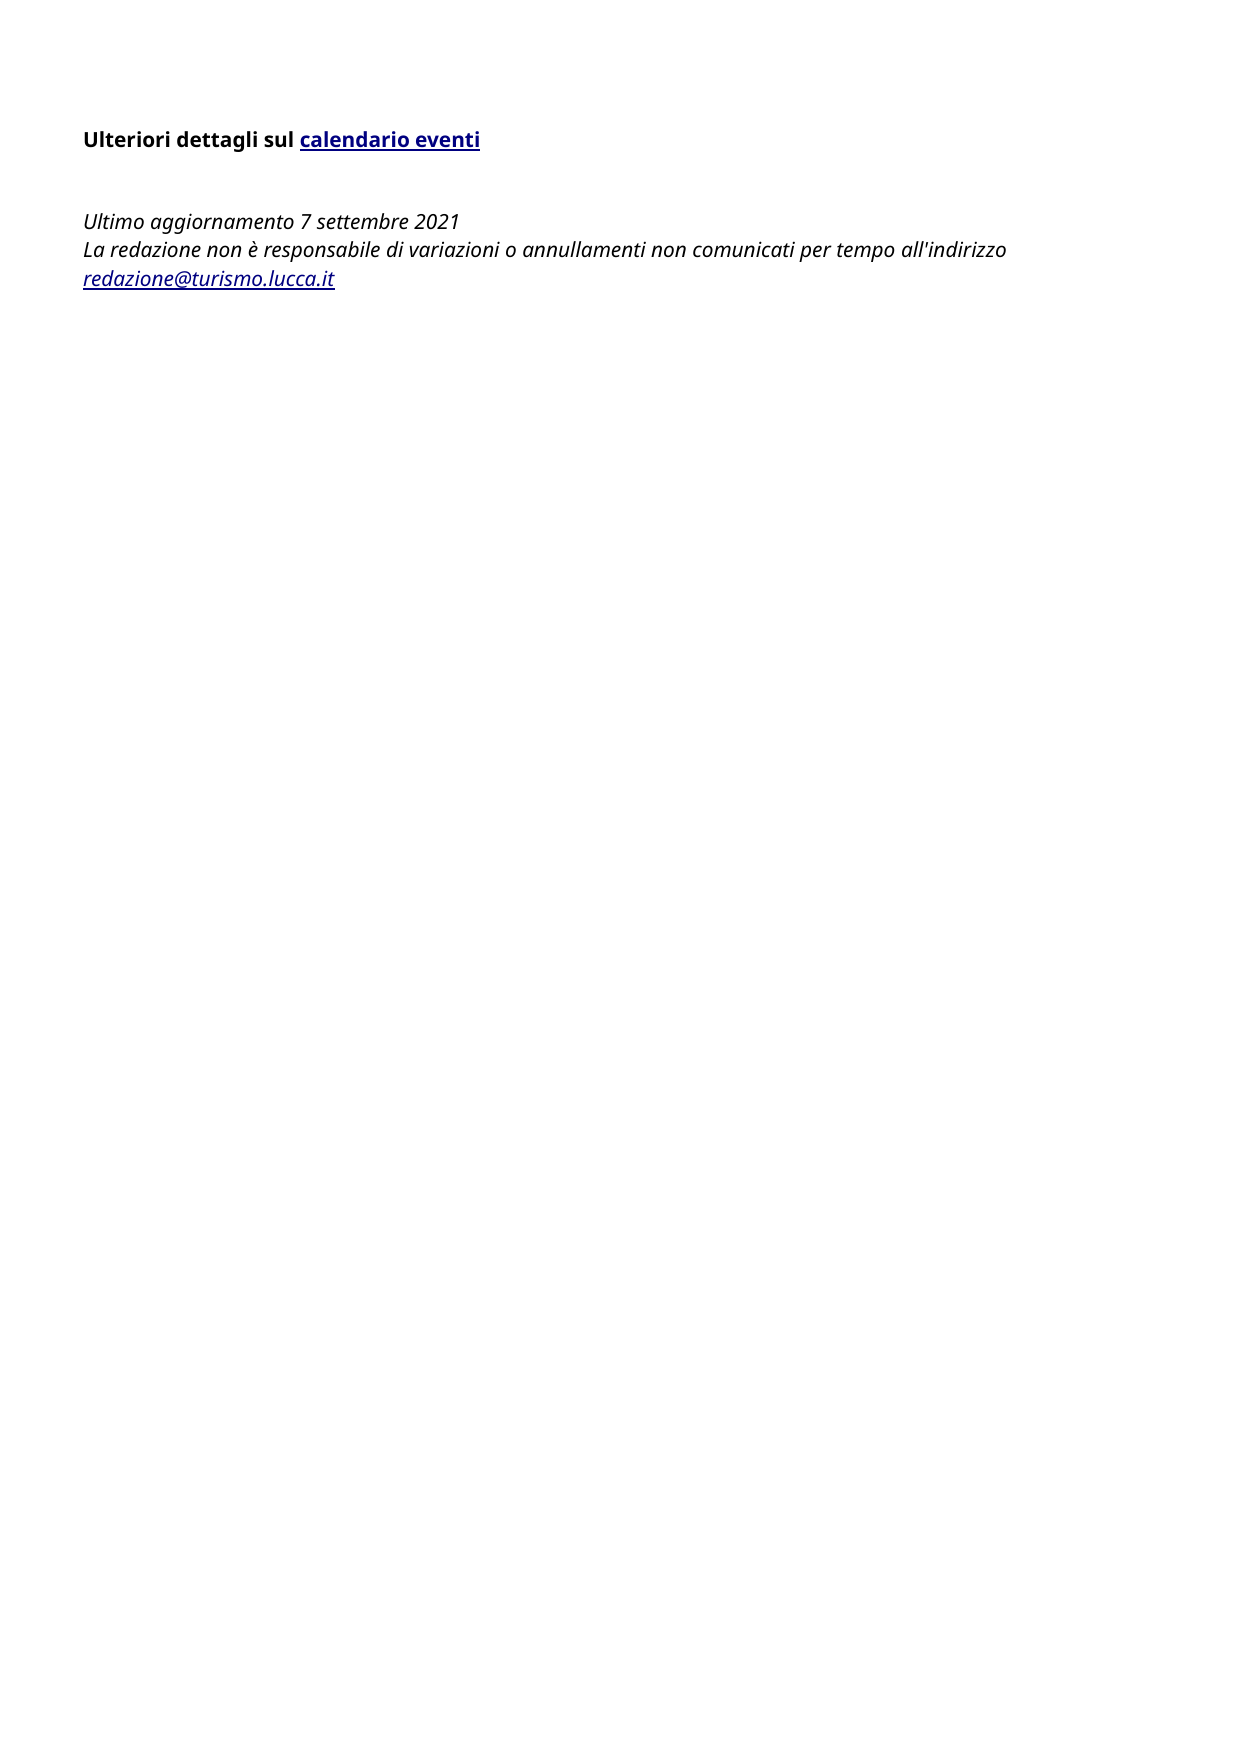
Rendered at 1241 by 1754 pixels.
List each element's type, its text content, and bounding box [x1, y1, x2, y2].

text Ultimo aggiornamento 7 settembre 2021 La redazione non è responsabile di variazioni o annullamenti non comunicati per tempo all'indirizzo redazione@turismo.lucca.it [83, 207, 1159, 292]
text Ulteriori dettagli sul calendario eventi [83, 125, 1159, 154]
